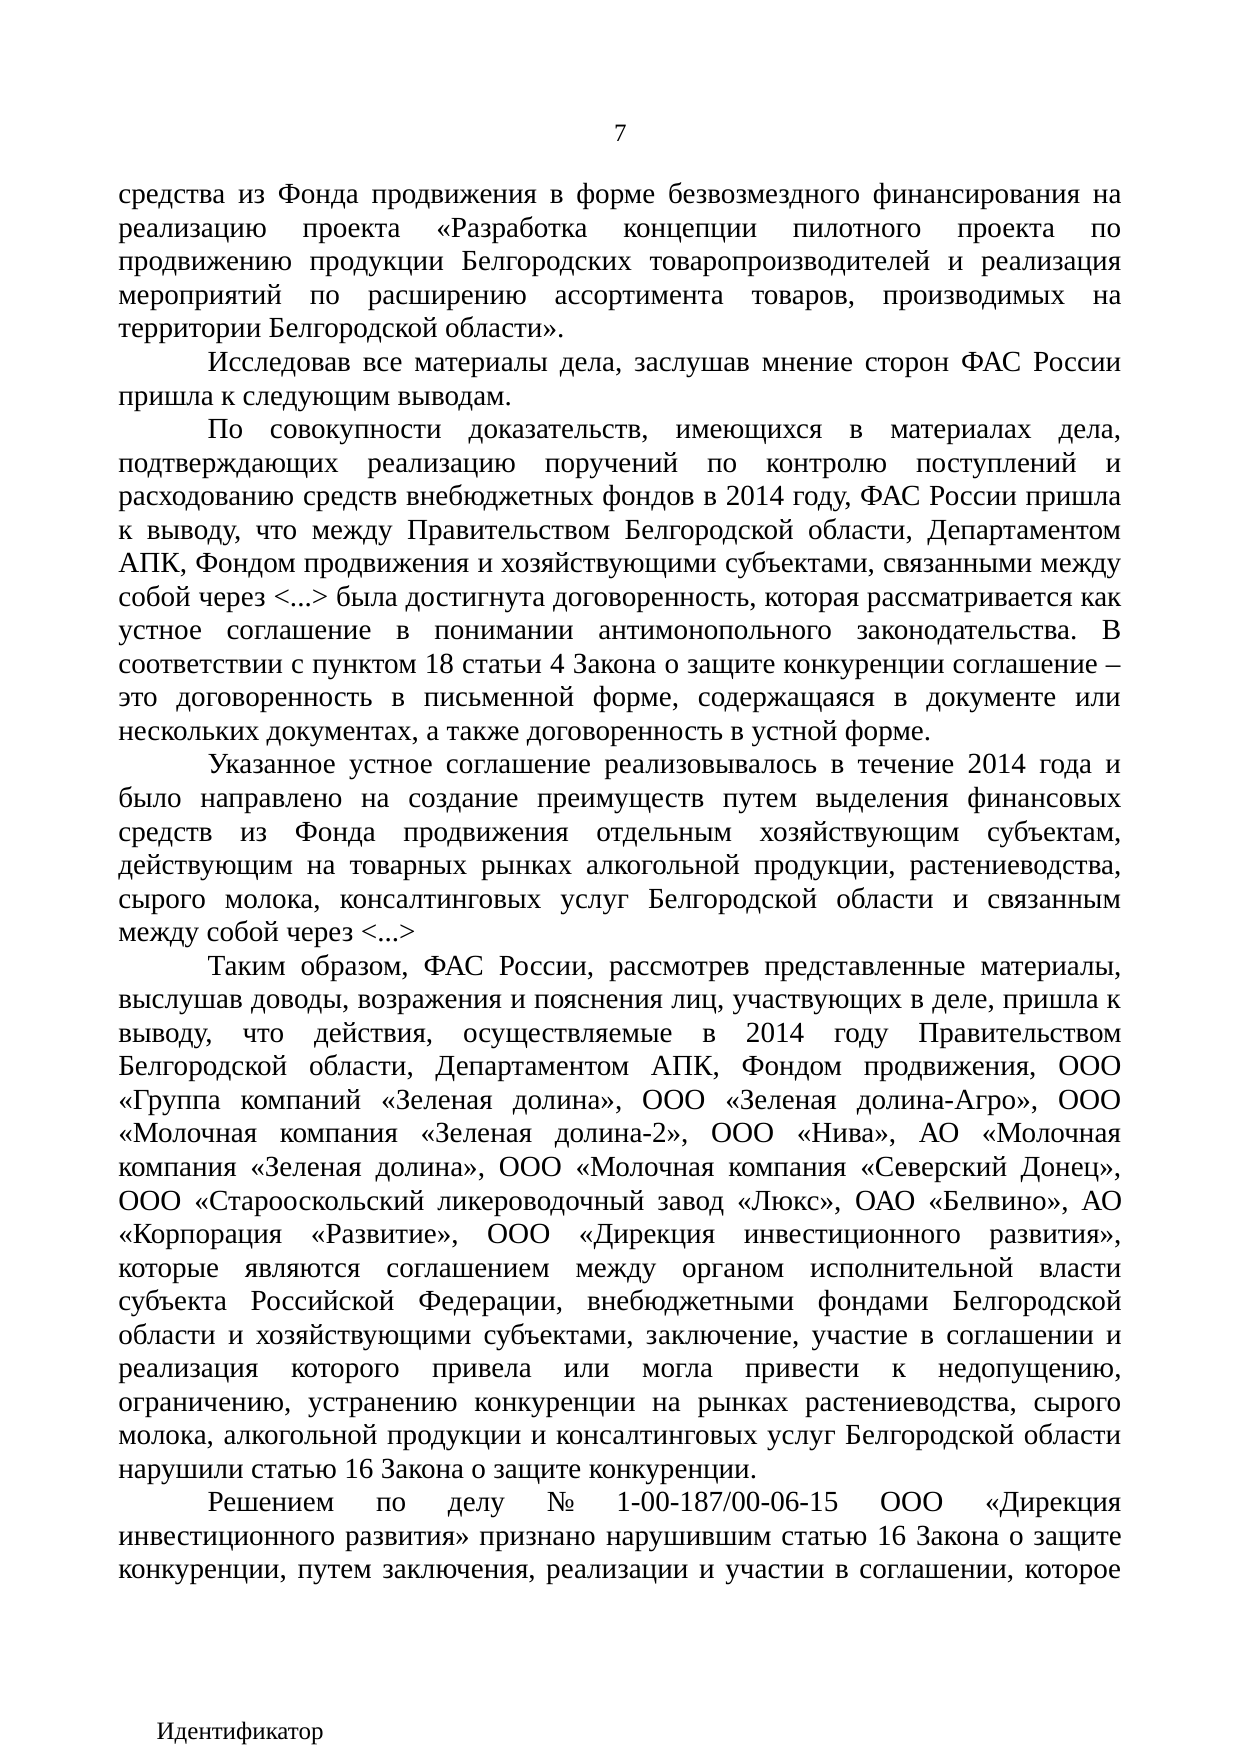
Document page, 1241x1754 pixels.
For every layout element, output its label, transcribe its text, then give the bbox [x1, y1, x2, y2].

text Исследовав все материалы дела, заслушав мнение сторон ФАС России пришла к следующим выводам. [118, 344, 1122, 411]
text Указанное устное соглашение реализовывалось в течение 2014 года и было направлено на создание преимуществ путем выделения финансовых средств из Фонда продвижения отдельным хозяйствующим субъектам, действующим на товарных рынках алкогольной продукции, растениеводства, сырого молока, консалтинговых услуг Белгородской области и связанным между собой через <...> [118, 747, 1122, 948]
text средства из Фонда продвижения в форме безвозмездного финансирования на реализацию проекта «Разработка концепции пилотного проекта по продвижению продукции Белгородских товаропроизводителей и реализация мероприятий по расширению ассортимента товаров, производимых на территории Белгородской области». [118, 176, 1122, 344]
text По совокупности доказательств, имеющихся в материалах дела, подтверждающих реализацию поручений по контролю поступлений и расходованию средств внебюджетных фондов в 2014 году, ФАС России пришла к выводу, что между Правительством Белгородской области, Департаментом АПК, Фондом продвижения и хозяйствующими субъектами, связанными между собой через <...> была достигнута договоренность, которая рассматривается как устное соглашение в понимании антимонопольного законодательства. В соответствии с пунктом 18 статьи 4 Закона о защите конкуренции соглашение – это договоренность в письменной форме, содержащаяся в документе или нескольких документах, а также договоренность в устной форме. [118, 411, 1122, 747]
text Таким образом, ФАС России, рассмотрев представленные материалы, выслушав доводы, возражения и пояснения лиц, участвующих в деле, пришла к выводу, что действия, осуществляемые в 2014 году Правительством Белгородской области, Департаментом АПК, Фондом продвижения, ООО «Группа компаний «Зеленая долина», ООО «Зеленая долина-Агро», ООО «Молочная компания «Зеленая долина-2», ООО «Нива», АО «Молочная компания «Зеленая долина», ООО «Молочная компания «Северский Донец», ООО «Старооскольский ликероводочный завод «Люкс», ОАО «Белвино», АО «Корпорация «Развитие», ООО «Дирекция инвестиционного развития», которые являются соглашением между органом исполнительной власти субъекта Российской Федерации, внебюджетными фондами Белгородской области и хозяйствующими субъектами, заключение, участие в соглашении и реализация которого привела или могла привести к недопущению, ограничению, устранению конкуренции на рынках растениеводства, сырого молока, алкогольной продукции и консалтинговых услуг Белгородской области нарушили статью 16 Закона о защите конкуренции. [118, 948, 1122, 1484]
text Решением по делу № 1-00-187/00-06-15 ООО «Дирекция инвестиционного развития» признано нарушившим статью 16 Закона о защите конкуренции, путем заключения, реализации и участии в соглашении, которое [118, 1484, 1122, 1585]
